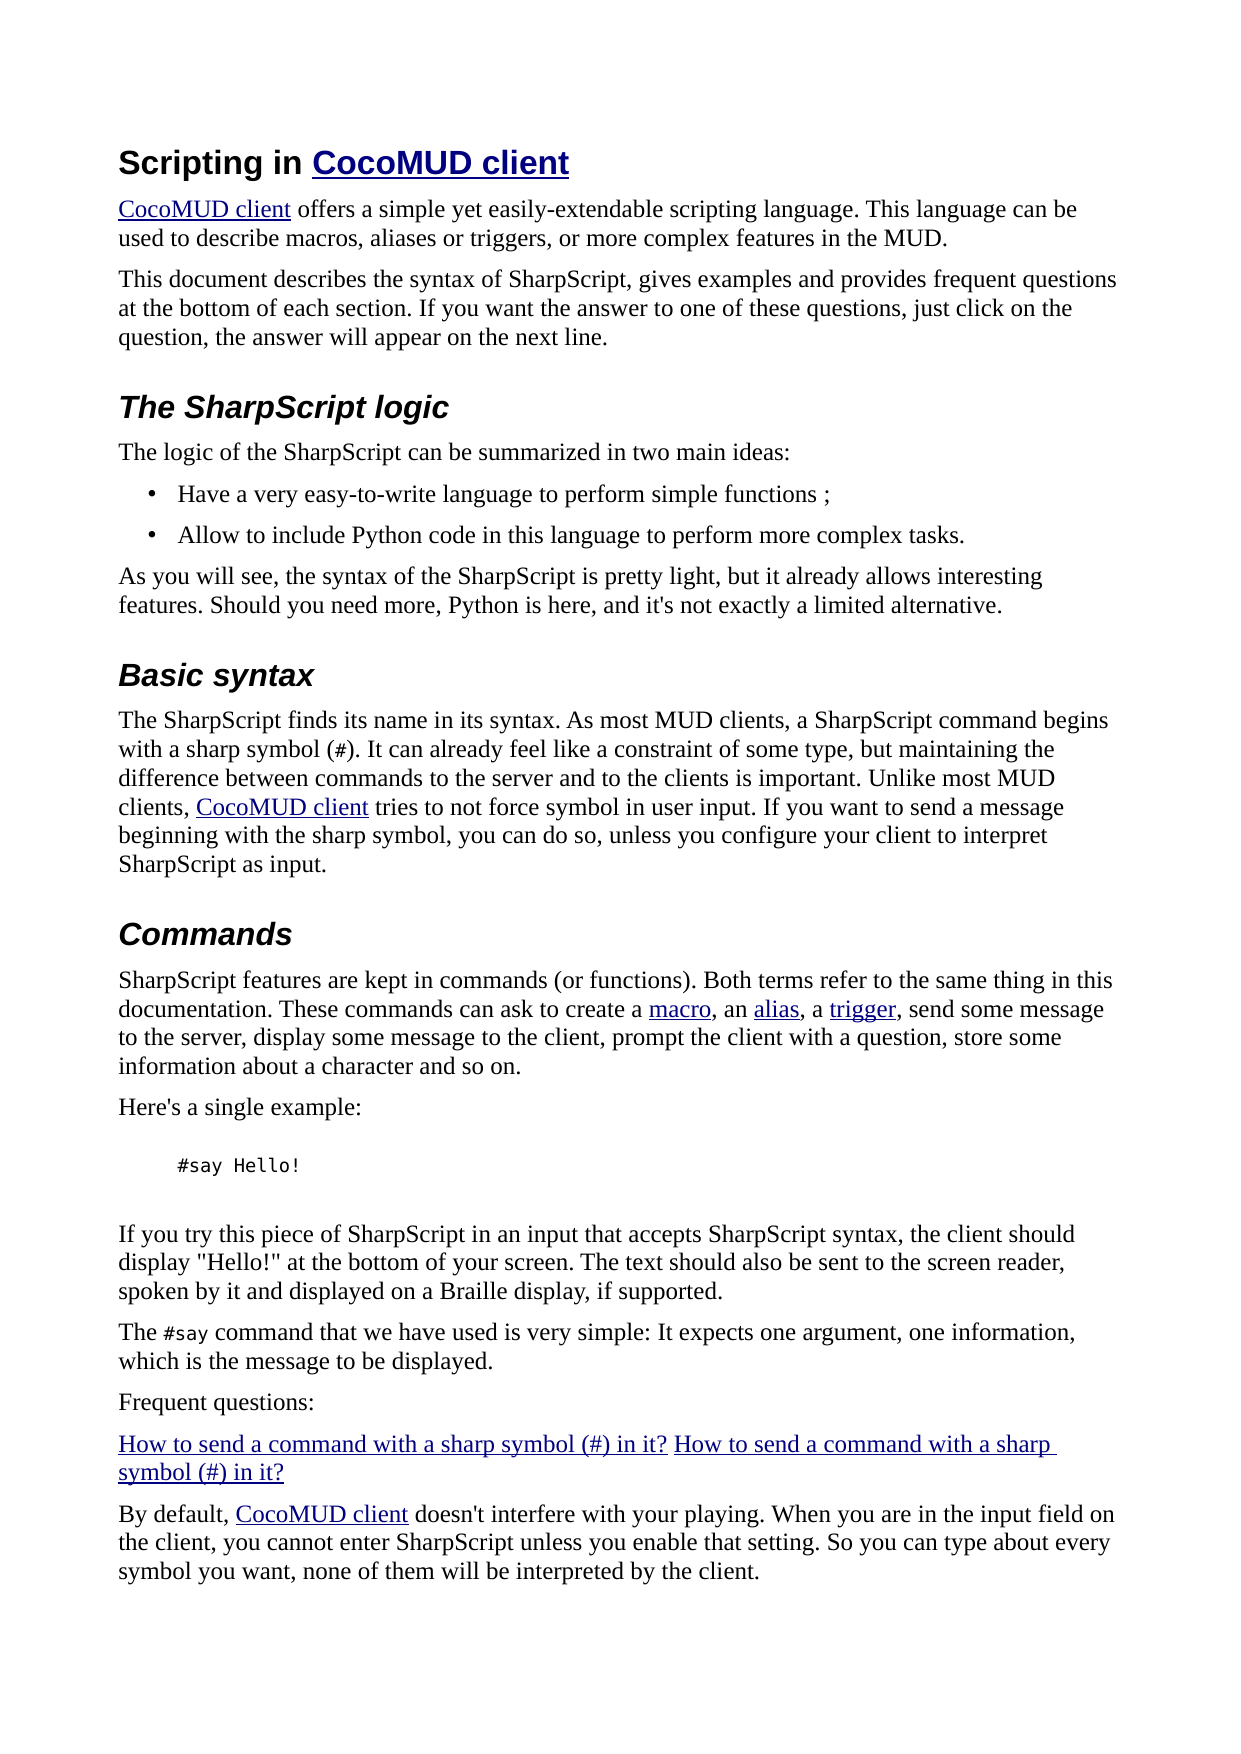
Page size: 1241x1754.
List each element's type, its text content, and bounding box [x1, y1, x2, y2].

text Here's a single example: [118, 1092, 1122, 1121]
text This document describes the syntax of SharpScript, gives examples and provides frequent questions at the bottom of each section. If you want the answer to one of these questions, just click on the question, the answer will appear on the next line. [118, 264, 1122, 351]
subtitle Commands [118, 916, 1122, 952]
list Allow to include Python code in this language to perform more complex tasks. [148, 520, 1122, 549]
text By default, CocoMUD client doesn't interfere with your playing. When you are in the input field on the client, you cannot enter SharpScript unless you enable that setting. So you can type about every symbol you want, none of them will be interpreted by the client. [118, 1499, 1122, 1585]
text The logic of the SharpScript can be summarized in two main ideas: [118, 437, 1122, 466]
subtitle Basic syntax [118, 656, 1122, 693]
text The #say command that we have used is very simple: It expects one argument, one information, which is the message to be displayed. [118, 1317, 1122, 1375]
text If you try this piece of SharpScript in an input that accepts SharpScript syntax, the client should display "Hello!" at the bottom of your screen. The text should also be sent to the screen reader, spoken by it and displayed on a Braille display, if supported. [118, 1219, 1122, 1305]
text CocoMUD client offers a simple yet easily-extendable scripting language. This language can be used to describe macros, aliases or triggers, or more complex features in the MUD. [118, 194, 1122, 252]
text As you will see, the syntax of the SharpScript is pretty light, but it already allows interesting features. Should you need more, Python is here, and it's not exactly a limited alternative. [118, 561, 1122, 619]
text How to send a command with a sharp symbol (#) in it? How to send a command with a sharp symbol (#) in it? [118, 1429, 1122, 1486]
text Frequent questions: [118, 1387, 1122, 1416]
subtitle The SharpScript logic [118, 388, 1122, 425]
text #say Hello! [177, 1134, 1063, 1177]
list Have a very easy-to-write language to perform simple functions ; [148, 479, 1122, 507]
text SharpScript features are kept in commands (or functions). Both terms refer to the same thing in this documentation. These commands can ask to create a macro, an alias, a trigger, send some message to the server, display some message to the client, prompt the client with a question, store some information about a character and so on. [118, 965, 1122, 1080]
text The SharpScript finds its name in its syntax. As most MUD clients, a SharpScript command begins with a sharp symbol (#). It can already feel like a constraint of some type, but maintaining the difference between commands to the server and to the clients is important. Unlike most MUD clients, CocoMUD client tries to not force symbol in user input. If you want to send a message beginning with the sharp symbol, you can do so, unless you configure your client to interpret SharpScript as input. [118, 706, 1122, 878]
subtitle Scripting in CocoMUD client [118, 143, 1122, 182]
